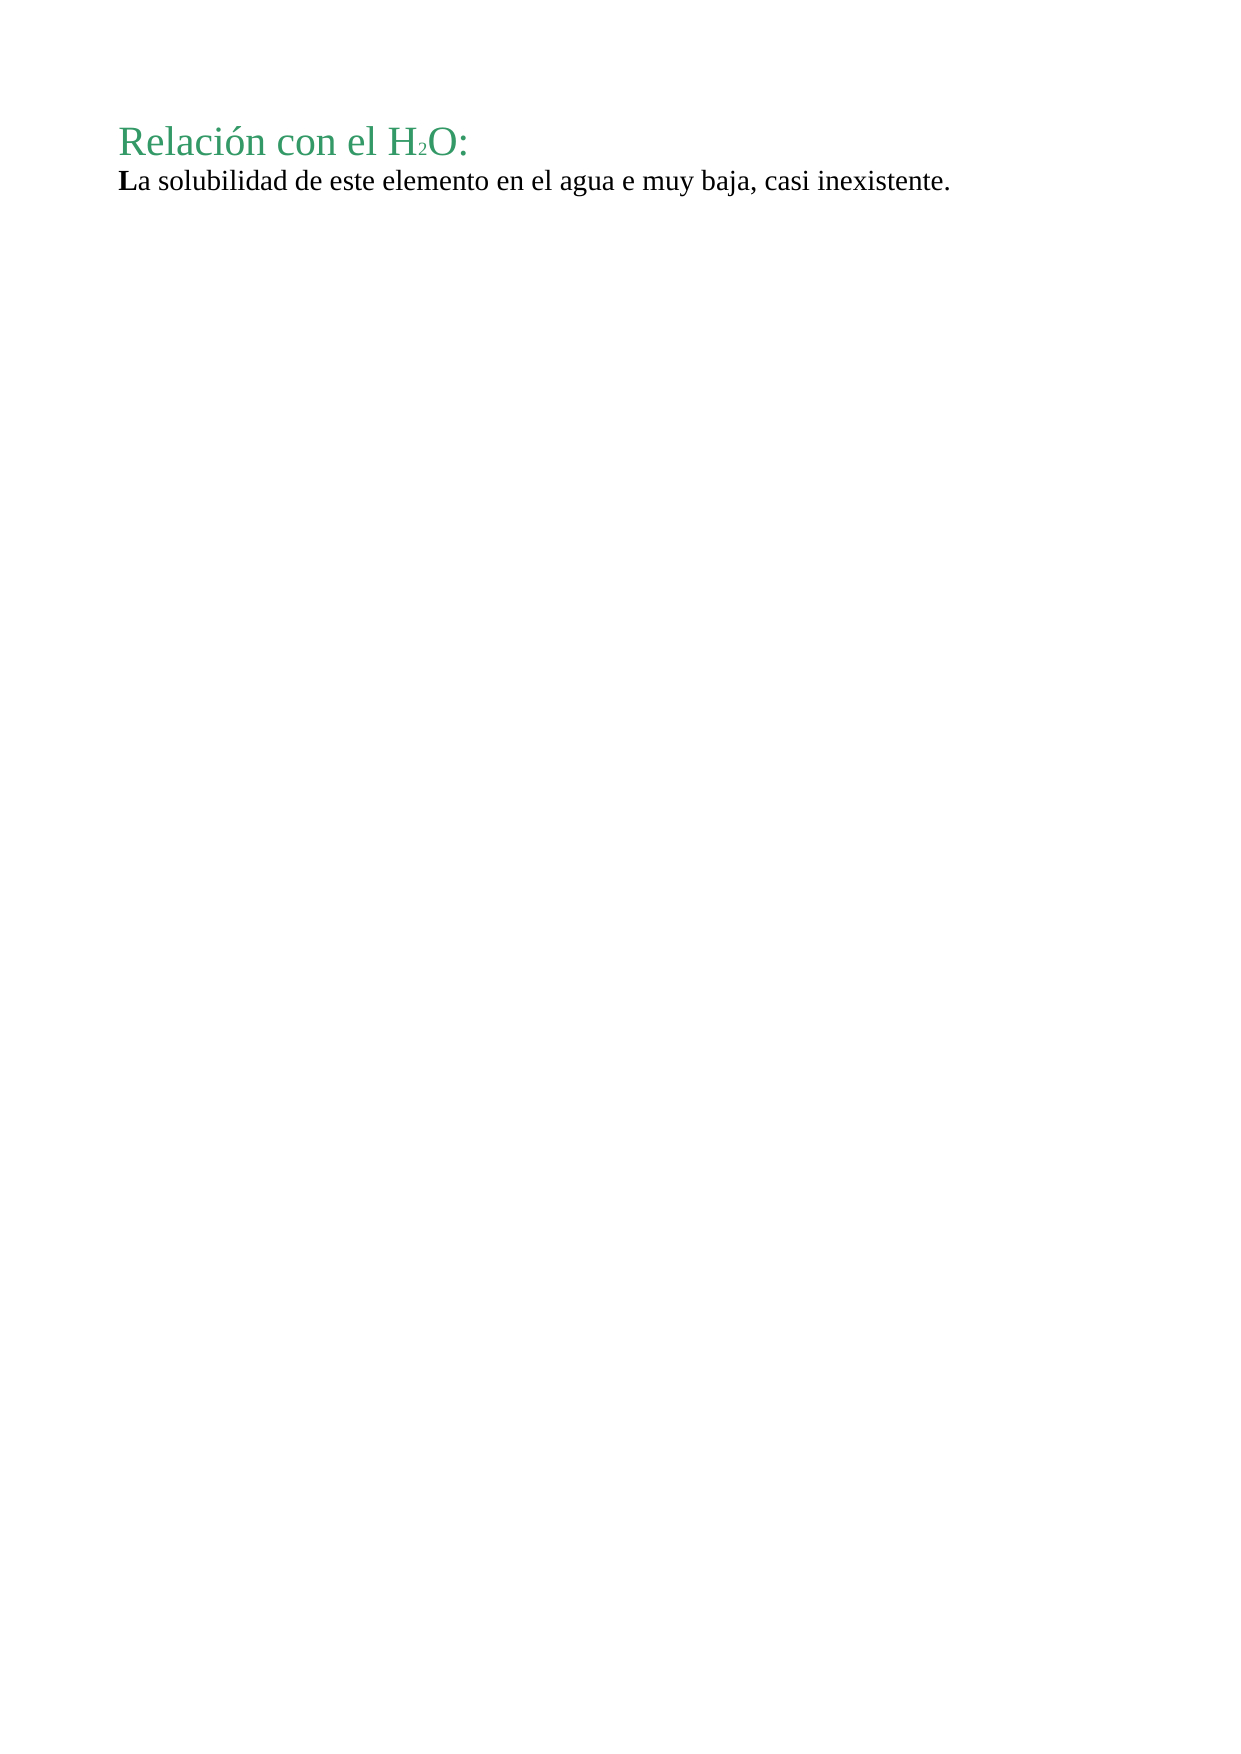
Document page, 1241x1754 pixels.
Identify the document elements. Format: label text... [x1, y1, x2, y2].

text Relación con el H2O: [118, 118, 1122, 164]
text La solubilidad de este elemento en el agua e muy baja, casi inexistente. [118, 164, 1122, 197]
